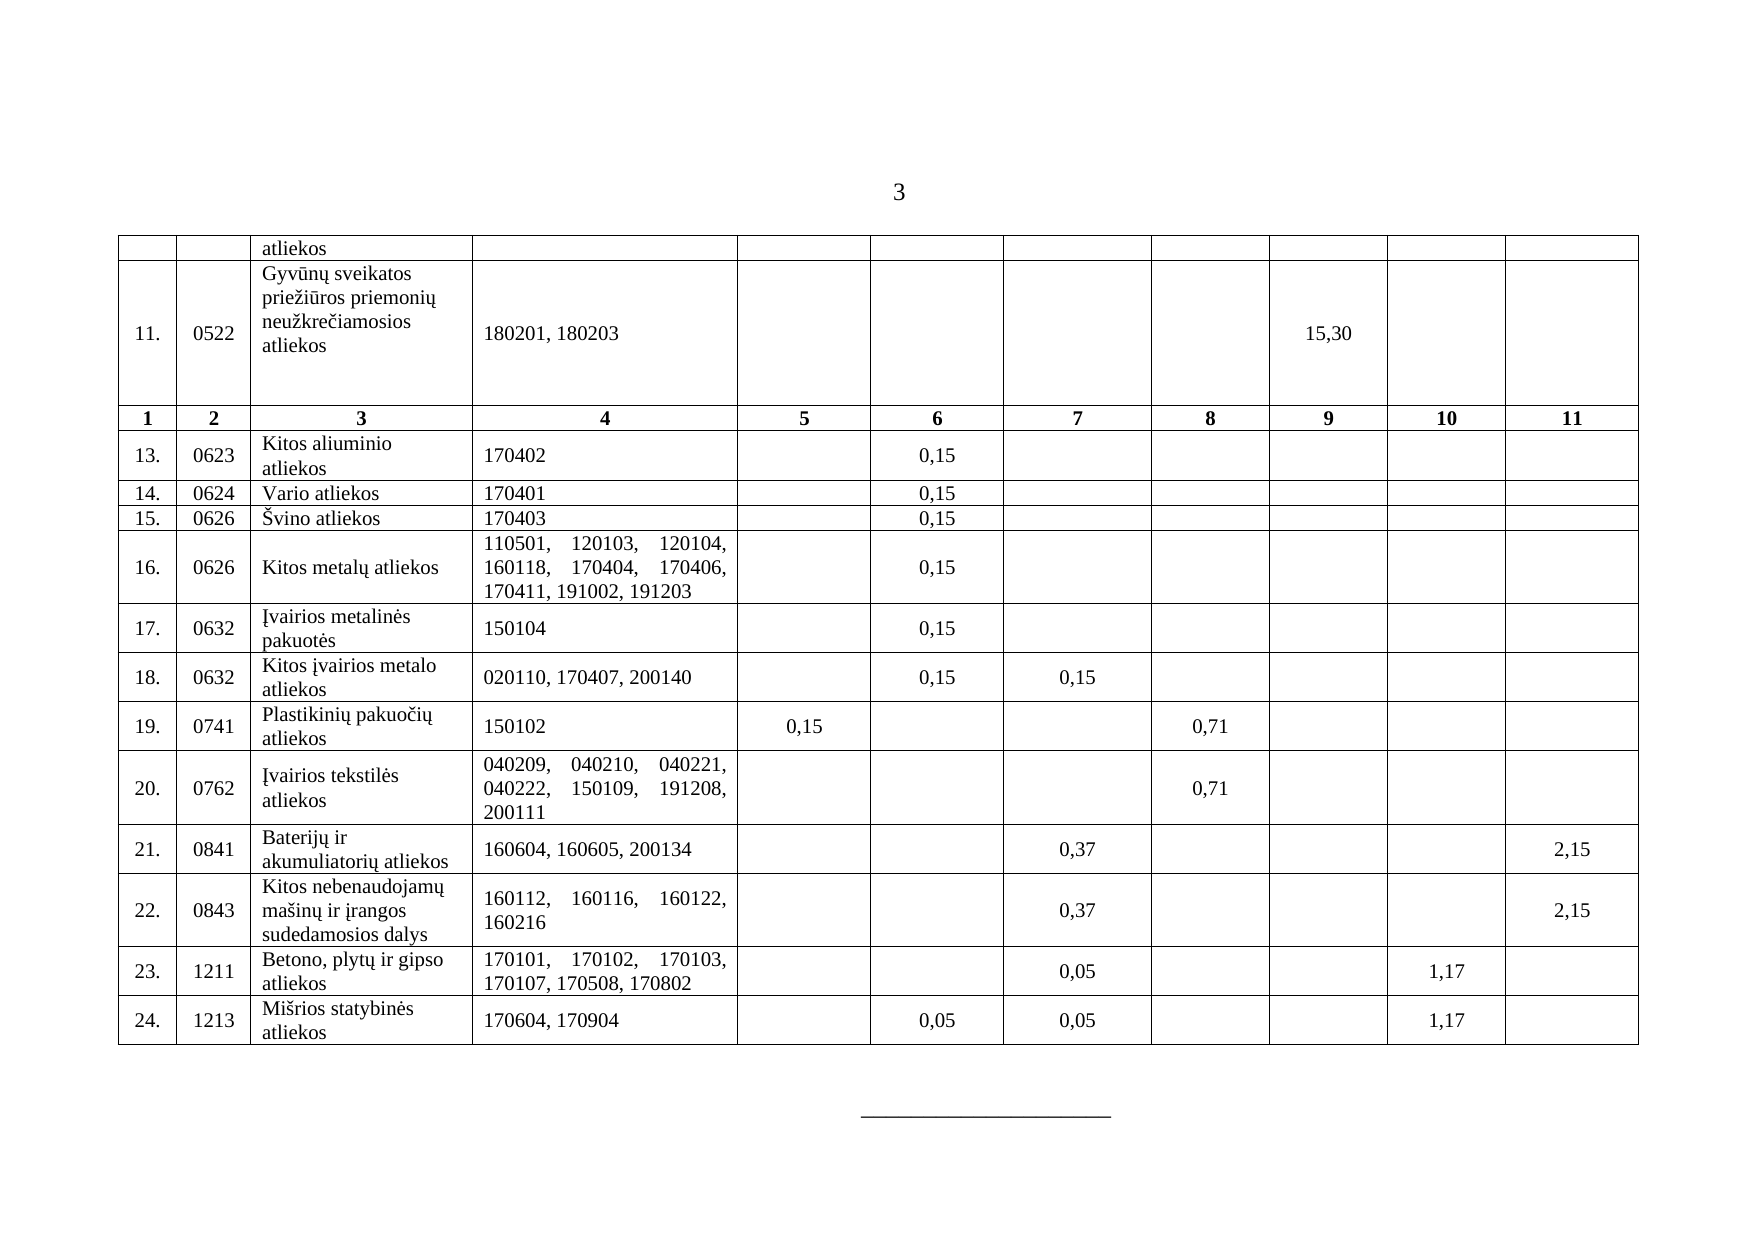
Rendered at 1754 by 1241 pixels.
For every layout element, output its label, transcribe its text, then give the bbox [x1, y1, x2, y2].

table_cell 2 [177, 406, 250, 430]
table_cell 170403 [473, 506, 737, 530]
table_cell 11 [1506, 406, 1638, 430]
table_cell [1270, 506, 1387, 530]
table_cell [1270, 604, 1387, 652]
table_cell [1004, 236, 1151, 260]
table_cell [1270, 702, 1387, 750]
table_cell [871, 825, 1003, 873]
table_cell Vario atliekos [251, 481, 472, 504]
table_cell 150102 [473, 702, 737, 750]
table_cell [1506, 653, 1638, 701]
text –––––––––––––––––––– [118, 1100, 1680, 1129]
table_cell [1004, 261, 1151, 405]
table_cell 0,05 [871, 996, 1003, 1044]
table_cell 16. [119, 531, 176, 603]
table_cell [1388, 604, 1505, 652]
table_cell 24. [119, 996, 176, 1044]
table_cell Kitos nebenaudojamų mašinų ir įrangos sudedamosios dalys [251, 874, 472, 946]
table_cell 0632 [177, 653, 250, 701]
table_cell 0,71 [1152, 751, 1269, 824]
table_cell [738, 604, 870, 652]
table_cell [1152, 653, 1269, 701]
table_cell [871, 261, 1003, 405]
table_cell [871, 874, 1003, 946]
table_cell [1152, 481, 1269, 504]
table_cell 1213 [177, 996, 250, 1044]
table_cell 5 [738, 406, 870, 430]
table_cell 13. [119, 431, 176, 479]
table_cell 160604, 160605, 200134 [473, 825, 737, 873]
table_cell [1388, 653, 1505, 701]
table_cell [177, 236, 250, 260]
table_cell 0,37 [1004, 874, 1151, 946]
table_cell [1270, 947, 1387, 995]
table_cell [1388, 481, 1505, 504]
table_cell 17. [119, 604, 176, 652]
table_cell 23. [119, 947, 176, 995]
table_cell [738, 825, 870, 873]
table_cell 0841 [177, 825, 250, 873]
table_cell Gyvūnų sveikatos priežiūros priemonių neužkrečiamosios atliekos [251, 261, 472, 405]
table_cell [1506, 604, 1638, 652]
table_cell [1388, 751, 1505, 824]
table_cell 1211 [177, 947, 250, 995]
table_cell 18. [119, 653, 176, 701]
table_cell [1270, 825, 1387, 873]
table_cell [1506, 702, 1638, 750]
table_cell Mišrios statybinės atliekos [251, 996, 472, 1044]
table_cell 170402 [473, 431, 737, 479]
table_cell atliekos [251, 236, 472, 260]
table_cell [738, 261, 870, 405]
table_cell 11. [119, 261, 176, 405]
table_cell [1270, 481, 1387, 504]
table_cell [1270, 531, 1387, 603]
table_cell 0,05 [1004, 947, 1151, 995]
table_cell [1388, 261, 1505, 405]
table_cell 0,15 [871, 506, 1003, 530]
table_cell 22. [119, 874, 176, 946]
table_cell 1,17 [1388, 996, 1505, 1044]
table_cell 180201, 180203 [473, 261, 737, 405]
table_cell [1152, 531, 1269, 603]
table_cell [871, 947, 1003, 995]
table_cell 7 [1004, 406, 1151, 430]
table_cell 0623 [177, 431, 250, 479]
table_cell Įvairios tekstilės atliekos [251, 751, 472, 824]
table_cell [1388, 825, 1505, 873]
table_cell 170604, 170904 [473, 996, 737, 1044]
table_cell 0,15 [871, 481, 1003, 504]
table_cell 0,15 [871, 653, 1003, 701]
table_cell 21. [119, 825, 176, 873]
table_cell 0741 [177, 702, 250, 750]
table_cell 0632 [177, 604, 250, 652]
table_cell 6 [871, 406, 1003, 430]
table_cell 1,17 [1388, 947, 1505, 995]
table_cell [1004, 751, 1151, 824]
table_cell [473, 236, 737, 260]
table_cell [1152, 236, 1269, 260]
table_cell 3 [251, 406, 472, 430]
table_cell 1 [119, 406, 176, 430]
table_cell 0,37 [1004, 825, 1151, 873]
table_cell [738, 996, 870, 1044]
table_cell [1506, 996, 1638, 1044]
table_cell [119, 236, 176, 260]
table_cell [1388, 236, 1505, 260]
table_cell 0,15 [1004, 653, 1151, 701]
table_cell 0626 [177, 506, 250, 530]
table_cell [1270, 431, 1387, 479]
table_cell [1270, 236, 1387, 260]
table_cell [1270, 653, 1387, 701]
table_cell [1506, 531, 1638, 603]
table_cell [871, 702, 1003, 750]
table_cell [1388, 874, 1505, 946]
table_cell 160112, 160116, 160122, 160216 [473, 874, 737, 946]
table_cell [1270, 996, 1387, 1044]
table_cell [1270, 751, 1387, 824]
table_cell [1506, 261, 1638, 405]
table_cell [1506, 431, 1638, 479]
table_cell Švino atliekos [251, 506, 472, 530]
table_cell 20. [119, 751, 176, 824]
table_cell 0522 [177, 261, 250, 405]
table_cell 2,15 [1506, 874, 1638, 946]
table_cell Baterijų ir akumuliatorių atliekos [251, 825, 472, 873]
table_cell 15. [119, 506, 176, 530]
table_cell [1004, 604, 1151, 652]
table_cell Betono, plytų ir gipso atliekos [251, 947, 472, 995]
table_cell Įvairios metalinės pakuotės [251, 604, 472, 652]
table_cell [1152, 506, 1269, 530]
table_cell [1152, 996, 1269, 1044]
table_cell 0624 [177, 481, 250, 504]
table_cell 14. [119, 481, 176, 504]
table_cell 170401 [473, 481, 737, 504]
table_cell [738, 531, 870, 603]
table_cell [1152, 825, 1269, 873]
table_cell 19. [119, 702, 176, 750]
table_cell Kitos įvairios metalo atliekos [251, 653, 472, 701]
table_cell [1388, 531, 1505, 603]
table_cell [871, 751, 1003, 824]
table_cell [1506, 481, 1638, 504]
table_cell 10 [1388, 406, 1505, 430]
table_cell [738, 236, 870, 260]
table_cell 0626 [177, 531, 250, 603]
table_cell [1388, 431, 1505, 479]
table_cell 15,30 [1270, 261, 1387, 405]
table_cell [738, 431, 870, 479]
table_cell [738, 947, 870, 995]
table_cell [738, 506, 870, 530]
table_cell 2,15 [1506, 825, 1638, 873]
table_cell 020110, 170407, 200140 [473, 653, 737, 701]
table_cell [1506, 236, 1638, 260]
table_cell 0,71 [1152, 702, 1269, 750]
table_cell [1388, 702, 1505, 750]
table_cell [1506, 506, 1638, 530]
table_cell [1004, 481, 1151, 504]
table_cell 4 [473, 406, 737, 430]
table_cell 170101, 170102, 170103, 170107, 170508, 170802 [473, 947, 737, 995]
table_cell 0,15 [871, 431, 1003, 479]
table_cell [1152, 431, 1269, 479]
table_cell [1506, 751, 1638, 824]
table_cell Kitos metalų atliekos [251, 531, 472, 603]
table_cell 040209, 040210, 040221, 040222, 150109, 191208, 200111 [473, 751, 737, 824]
table_cell 110501, 120103, 120104, 160118, 170404, 170406, 170411, 191002, 191203 [473, 531, 737, 603]
table_cell [738, 481, 870, 504]
table_cell 8 [1152, 406, 1269, 430]
table_cell 0762 [177, 751, 250, 824]
table_cell 9 [1270, 406, 1387, 430]
table_cell [738, 874, 870, 946]
table_cell 0,15 [738, 702, 870, 750]
table_cell Kitos aliuminio atliekos [251, 431, 472, 479]
table_cell Plastikinių pakuočių atliekos [251, 702, 472, 750]
table_cell [1004, 431, 1151, 479]
table_cell [1506, 947, 1638, 995]
table_cell 150104 [473, 604, 737, 652]
table_cell [1152, 261, 1269, 405]
table_cell [1152, 874, 1269, 946]
table_cell [1152, 604, 1269, 652]
table_cell [1004, 702, 1151, 750]
table_cell [1004, 531, 1151, 603]
table_cell [738, 653, 870, 701]
table_cell [1388, 506, 1505, 530]
table_cell [871, 236, 1003, 260]
table_cell [1270, 874, 1387, 946]
table_cell 0,15 [871, 531, 1003, 603]
table_cell [738, 751, 870, 824]
table_cell 0,05 [1004, 996, 1151, 1044]
table_cell [1004, 506, 1151, 530]
table_cell 0843 [177, 874, 250, 946]
table_cell [1152, 947, 1269, 995]
table_cell 0,15 [871, 604, 1003, 652]
